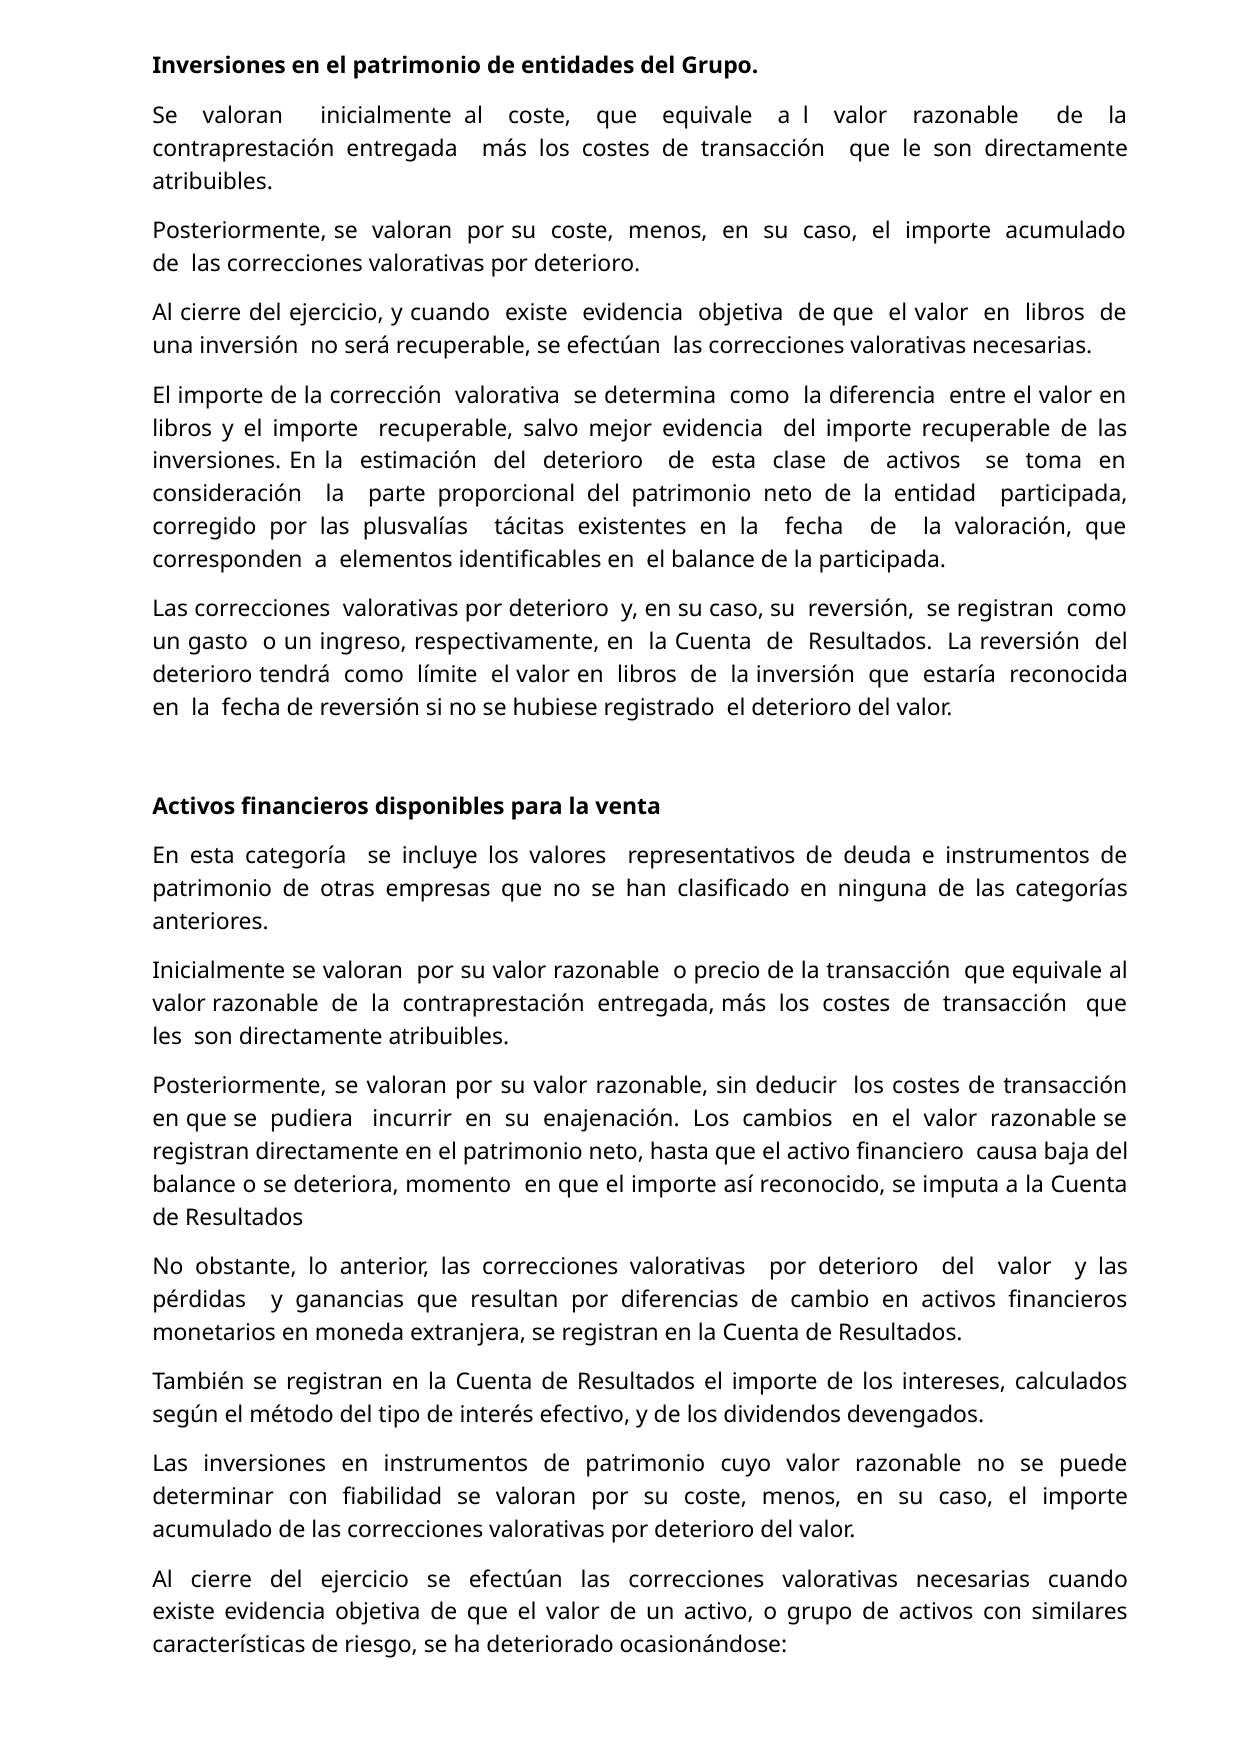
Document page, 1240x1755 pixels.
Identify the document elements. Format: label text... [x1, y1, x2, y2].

text No obstante, lo anterior, las correcciones valorativas por deterioro del valor y las pérdidas y ganancias que resultan por diferencias de cambio en activos financieros monetarios en moneda extranjera, se registran en la Cuenta de Resultados. [152, 1250, 1129, 1347]
text Las inversiones en instrumentos de patrimonio cuyo valor razonable no se puede determinar con fiabilidad se valoran por su coste, menos, en su caso, el importe acumulado de las correcciones valorativas por deterioro del valor. [152, 1447, 1129, 1544]
text En esta categoría se incluye los valores representativos de deuda e instrumentos de patrimonio de otras empresas que no se han clasificado en ninguna de las categorías anteriores. [152, 839, 1129, 936]
text Activos financieros disponibles para la venta [152, 789, 1129, 821]
text Inicialmente se valoran por su valor razonable o precio de la transacción que equivale al valor razonable de la contraprestación entregada, más los costes de transacción que les son directamente atribuibles. [152, 954, 1129, 1051]
text Al cierre del ejercicio se efectúan las correcciones valorativas necesarias cuando existe evidencia objetiva de que el valor de un activo, o grupo de activos con similares características de riesgo, se ha deteriorado ocasionándose: [152, 1562, 1129, 1659]
text El importe de la corrección valorativa se determina como la diferencia entre el valor en libros y el importe recuperable, salvo mejor evidencia del importe recuperable de las inversiones. En la estimación del deterioro de esta clase de activos se toma en consideración la parte proporcional del patrimonio neto de la entidad participada, corregido por las plusvalías tácitas existentes en la fecha de la valoración, que corresponden a elementos identificables en el balance de la participada. [152, 379, 1129, 574]
text Las correcciones valorativas por deterioro y, en su caso, su reversión, se registran como un gasto o un ingreso, respectivamente, en la Cuenta de Resultados. La reversión del deterioro tendrá como límite el valor en libros de la inversión que estaría reconocida en la fecha de reversión si no se hubiese registrado el deterioro del valor. [152, 592, 1129, 722]
text Al cierre del ejercicio, y cuando existe evidencia objetiva de que el valor en libros de una inversión no será recuperable, se efectúan las correcciones valorativas necesarias. [152, 296, 1129, 360]
text También se registran en la Cuenta de Resultados el importe de los intereses, calculados según el método del tipo de interés efectivo, y de los dividendos devengados. [152, 1365, 1129, 1429]
text Posteriormente, se valoran por su coste, menos, en su caso, el importe acumulado de las correcciones valorativas por deterioro. [152, 214, 1129, 278]
text Posteriormente, se valoran por su valor razonable, sin deducir los costes de transacción en que se pudiera incurrir en su enajenación. Los cambios en el valor razonable se registran directamente en el patrimonio neto, hasta que el activo financiero causa baja del balance o se deteriora, momento en que el importe así reconocido, se imputa a la Cuenta de Resultados [152, 1069, 1129, 1232]
text Se valoran inicialmente al coste, que equivale a l valor razonable de la contraprestación entregada más los costes de transacción que le son directamente atribuibles. [152, 99, 1129, 196]
text Inversiones en el patrimonio de entidades del Grupo. [152, 49, 1129, 81]
